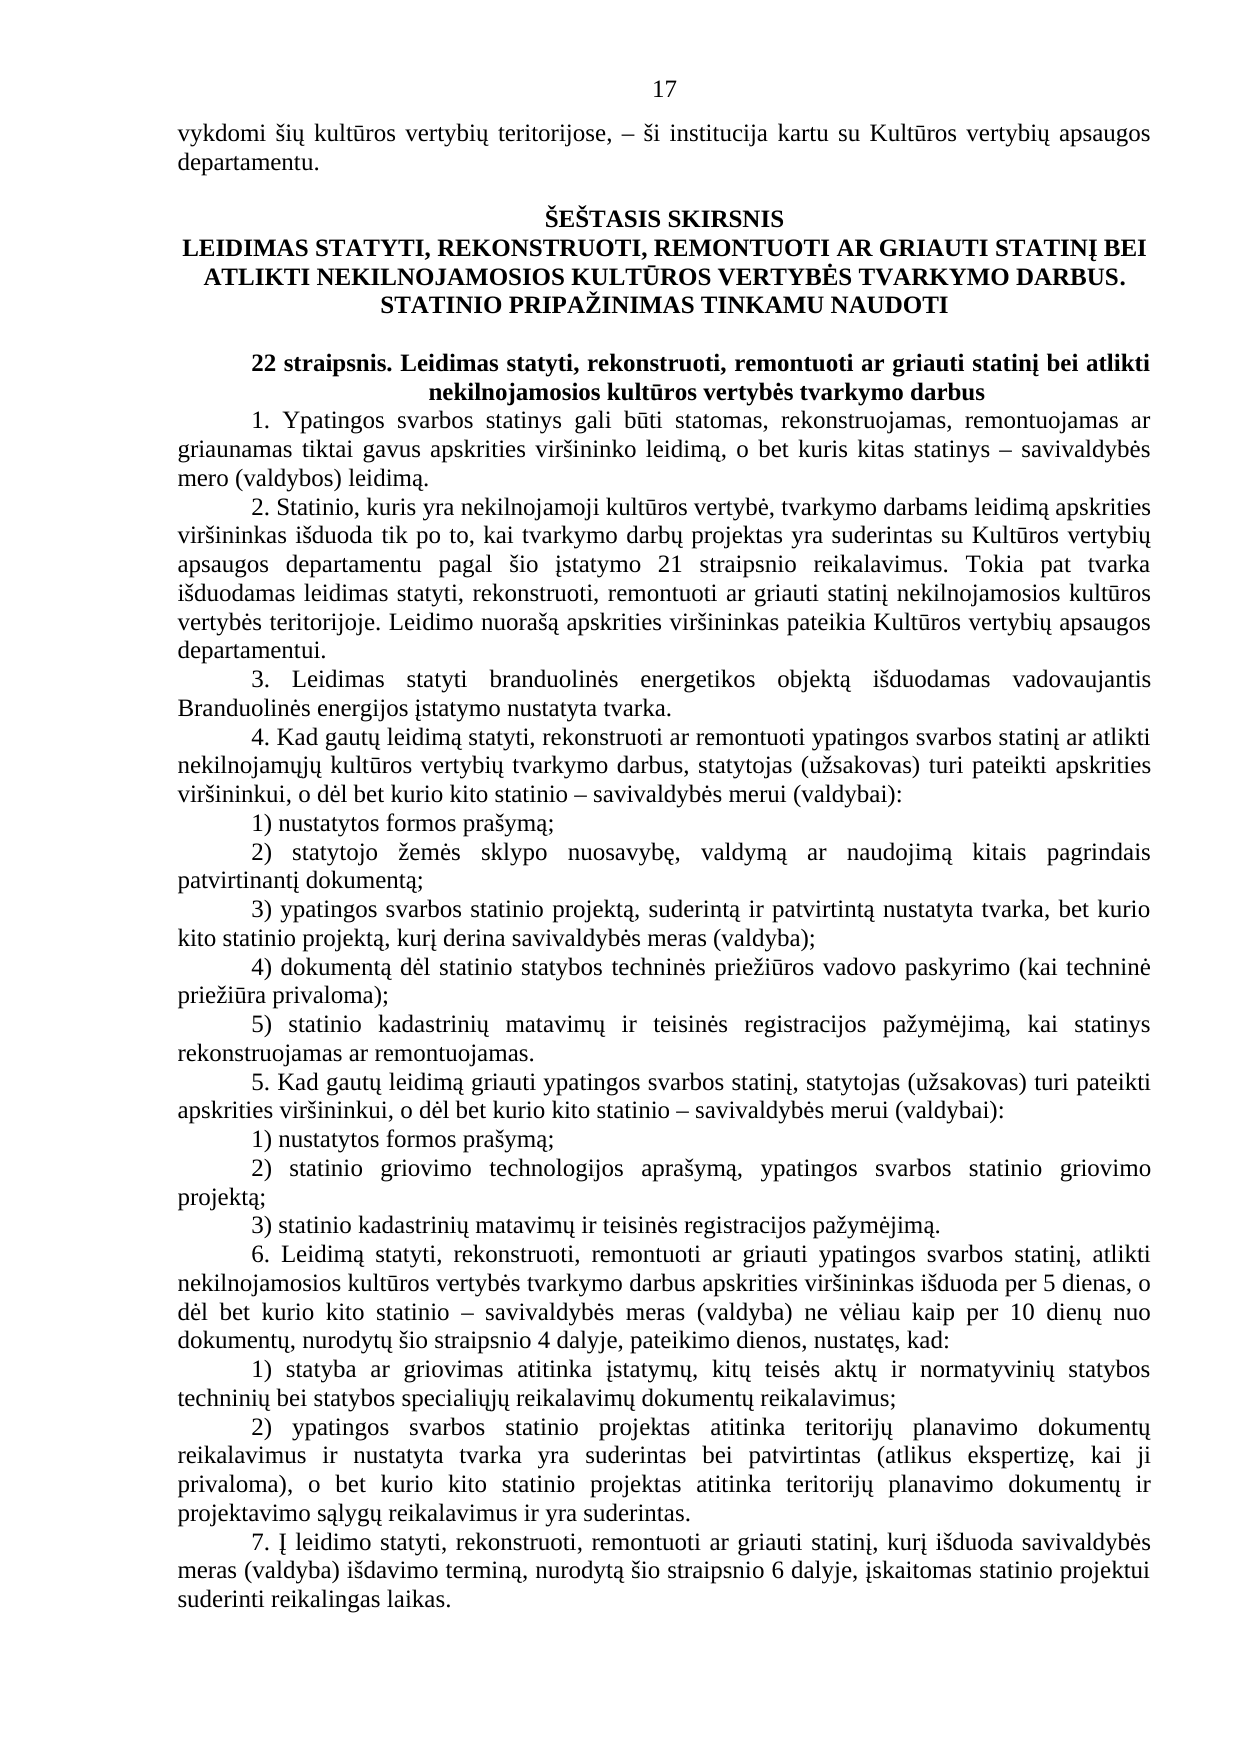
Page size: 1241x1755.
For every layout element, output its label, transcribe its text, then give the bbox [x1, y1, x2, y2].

text 1) nustatytos formos prašymą; [177, 1124, 1152, 1153]
text 3. Leidimas statyti branduolinės energetikos objektą išduodamas vadovaujantis Branduolinės energijos įstatymo nustatyta tvarka. [177, 664, 1152, 722]
text 2) ypatingos svarbos statinio projektas atitinka teritorijų planavimo dokumentų reikalavimus ir nustatyta tvarka yra suderintas bei patvirtintas (atlikus ekspertizę, kai ji privaloma), o bet kurio kito statinio projektas atitinka teritorijų planavimo dokumentų ir projektavimo sąlygų reikalavimus ir yra suderintas. [177, 1412, 1152, 1527]
text vykdomi šių kultūros vertybių teritorijose, – ši institucija kartu su Kultūros vertybių apsaugos departamentu. [177, 118, 1152, 176]
text 3) ypatingos svarbos statinio projektą, suderintą ir patvirtintą nustatyta tvarka, bet kurio kito statinio projektą, kurį derina savivaldybės meras (valdyba); [177, 894, 1152, 952]
text 6. Leidimą statyti, rekonstruoti, remontuoti ar griauti ypatingos svarbos statinį, atlikti nekilnojamosios kultūros vertybės tvarkymo darbus apskrities viršininkas išduoda per 5 dienas, o dėl bet kurio kito statinio – savivaldybės meras (valdyba) ne vėliau kaip per 10 dienų nuo dokumentų, nurodytų šio straipsnio 4 dalyje, pateikimo dienos, nustatęs, kad: [177, 1239, 1152, 1354]
text 5. Kad gautų leidimą griauti ypatingos svarbos statinį, statytojas (užsakovas) turi pateikti apskrities viršininkui, o dėl bet kurio kito statinio – savivaldybės merui (valdybai): [177, 1067, 1152, 1124]
text 2) statinio griovimo technologijos aprašymą, ypatingos svarbos statinio griovimo projektą; [177, 1153, 1152, 1211]
text 3) statinio kadastrinių matavimų ir teisinės registracijos pažymėjimą. [177, 1211, 1152, 1239]
text 4) dokumentą dėl statinio statybos techninės priežiūros vadovo paskyrimo (kai techninė priežiūra privaloma); [177, 952, 1152, 1009]
text 5) statinio kadastrinių matavimų ir teisinės registracijos pažymėjimą, kai statinys rekonstruojamas ar remontuojamas. [177, 1009, 1152, 1067]
text 2) statytojo žemės sklypo nuosavybę, valdymą ar naudojimą kitais pagrindais patvirtinantį dokumentą; [177, 837, 1152, 894]
text 1. Ypatingos svarbos statinys gali būti statomas, rekonstruojamas, remontuojamas ar griaunamas tiktai gavus apskrities viršininko leidimą, o bet kuris kitas statinys – savivaldybės mero (valdybos) leidimą. [177, 406, 1152, 492]
text ŠEŠTASIS SKIRSNIS [177, 204, 1152, 233]
text LEIDIMAs STATYTI, rekonstruoti, remontuoti AR GRIAUTI statinį bei atlikti nekilnojamosios kultūros vertybės tvarkymo darbus. Statinio pripažinimas tinkamu naudoti [177, 233, 1152, 319]
text 2. Statinio, kuris yra nekilnojamoji kultūros vertybė, tvarkymo darbams leidimą apskrities viršininkas išduoda tik po to, kai tvarkymo darbų projektas yra suderintas su Kultūros vertybių apsaugos departamentu pagal šio įstatymo 21 straipsnio reikalavimus. Tokia pat tvarka išduodamas leidimas statyti, rekonstruoti, remontuoti ar griauti statinį nekilnojamosios kultūros vertybės teritorijoje. Leidimo nuorašą apskrities viršininkas pateikia Kultūros vertybių apsaugos departamentui. [177, 492, 1152, 664]
text 1) nustatytos formos prašymą; [177, 808, 1152, 837]
text 22 straipsnis. Leidimas statyti, rekonstruoti, remontuoti ar griauti statinį bei atlikti nekilnojamosios kultūros vertybės tvarkymo darbus [251, 348, 1152, 406]
text 7. Į leidimo statyti, rekonstruoti, remontuoti ar griauti statinį, kurį išduoda savivaldybės meras (valdyba) išdavimo terminą, nurodytą šio straipsnio 6 dalyje, įskaitomas statinio projektui suderinti reikalingas laikas. [177, 1527, 1152, 1613]
text 4. Kad gautų leidimą statyti, rekonstruoti ar remontuoti ypatingos svarbos statinį ar atlikti nekilnojamųjų kultūros vertybių tvarkymo darbus, statytojas (užsakovas) turi pateikti apskrities viršininkui, o dėl bet kurio kito statinio – savivaldybės merui (valdybai): [177, 722, 1152, 808]
text 1) statyba ar griovimas atitinka įstatymų, kitų teisės aktų ir normatyvinių statybos techninių bei statybos specialiųjų reikalavimų dokumentų reikalavimus; [177, 1354, 1152, 1412]
